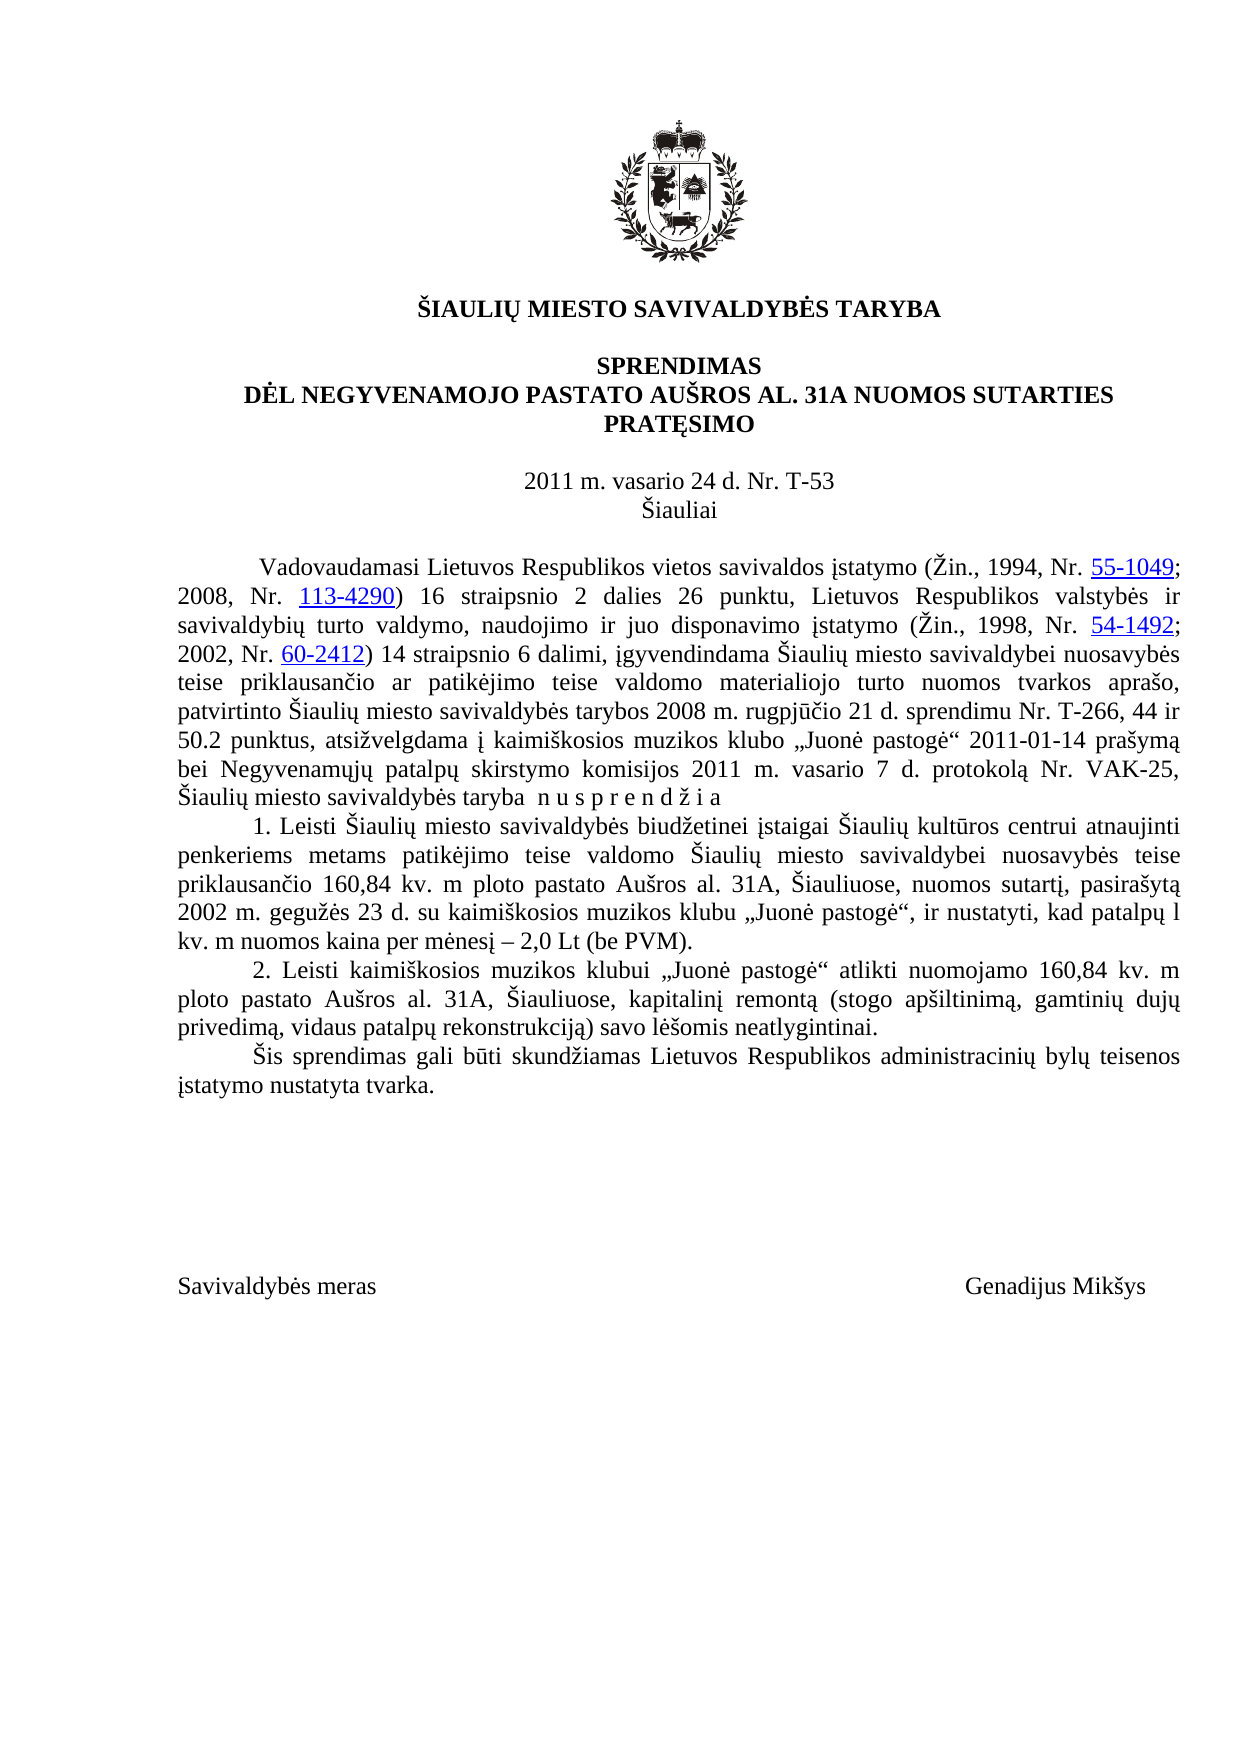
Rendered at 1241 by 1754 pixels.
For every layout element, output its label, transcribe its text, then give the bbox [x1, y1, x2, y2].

text 2. Leisti kaimiškosios muzikos klubui „Juonė pastogė“ atlikti nuomojamo 160,84 kv. m ploto pastato Aušros al. 31A, Šiauliuose, kapitalinį remontą (stogo apšiltinimą, gamtinių dujų privedimą, vidaus patalpų rekonstrukciją) savo lėšomis neatlygintinai. [177, 955, 1181, 1041]
text SPRENDIMAS [177, 351, 1181, 380]
text Šiauliai [177, 495, 1181, 524]
text ŠIAULIŲ MIESTO SAVIVALDYBĖS TARYBA [177, 294, 1181, 322]
text DĖL NEGYVENAMOJO PASTATO AUŠROS AL. 31A NUOMOS SUTARTIES PRATĘSIMO [177, 380, 1181, 437]
text Savivaldybės meras Genadijus Mikšys [177, 1271, 1181, 1300]
text Šis sprendimas gali būti skundžiamas Lietuvos Respublikos administracinių bylų teisenos įstatymo nustatyta tvarka. [177, 1041, 1181, 1099]
text 1. Leisti Šiaulių miesto savivaldybės biudžetinei įstaigai Šiaulių kultūros centrui atnaujinti penkeriems metams patikėjimo teise valdomo Šiaulių miesto savivaldybei nuosavybės teise priklausančio 160,84 kv. m ploto pastato Aušros al. 31A, Šiauliuose, nuomos sutartį, pasirašytą 2002 m. gegužės 23 d. su kaimiškosios muzikos klubu „Juonė pastogė“, ir nustatyti, kad patalpų l kv. m nuomos kaina per mėnesį – 2,0 Lt (be PVM). [177, 811, 1181, 955]
text 2011 m. vasario 24 d. Nr. T-53 [177, 466, 1181, 495]
text Vadovaudamasi Lietuvos Respublikos vietos savivaldos įstatymo (Žin., 1994, Nr. 55-1049; 2008, Nr. 113-4290) 16 straipsnio 2 dalies 26 punktu, Lietuvos Respublikos valstybės ir savivaldybių turto valdymo, naudojimo ir juo disponavimo įstatymo (Žin., 1998, Nr. 54-1492; 2002, Nr. 60-2412) 14 straipsnio 6 dalimi, įgyvendindama Šiaulių miesto savivaldybei nuosavybės teise priklausančio ar patikėjimo teise valdomo materialiojo turto nuomos tvarkos aprašo, patvirtinto Šiaulių miesto savivaldybės tarybos 2008 m. rugpjūčio 21 d. sprendimu Nr. T-266, 44 ir 50.2 punktus, atsižvelgdama į kaimiškosios muzikos klubo „Juonė pastogė“ 2011-01-14 prašymą bei Negyvenamųjų patalpų skirstymo komisijos 2011 m. vasario 7 d. protokolą Nr. VAK-25, Šiaulių miesto savivaldybės taryba n u s p r e n d ž i a [177, 552, 1181, 811]
